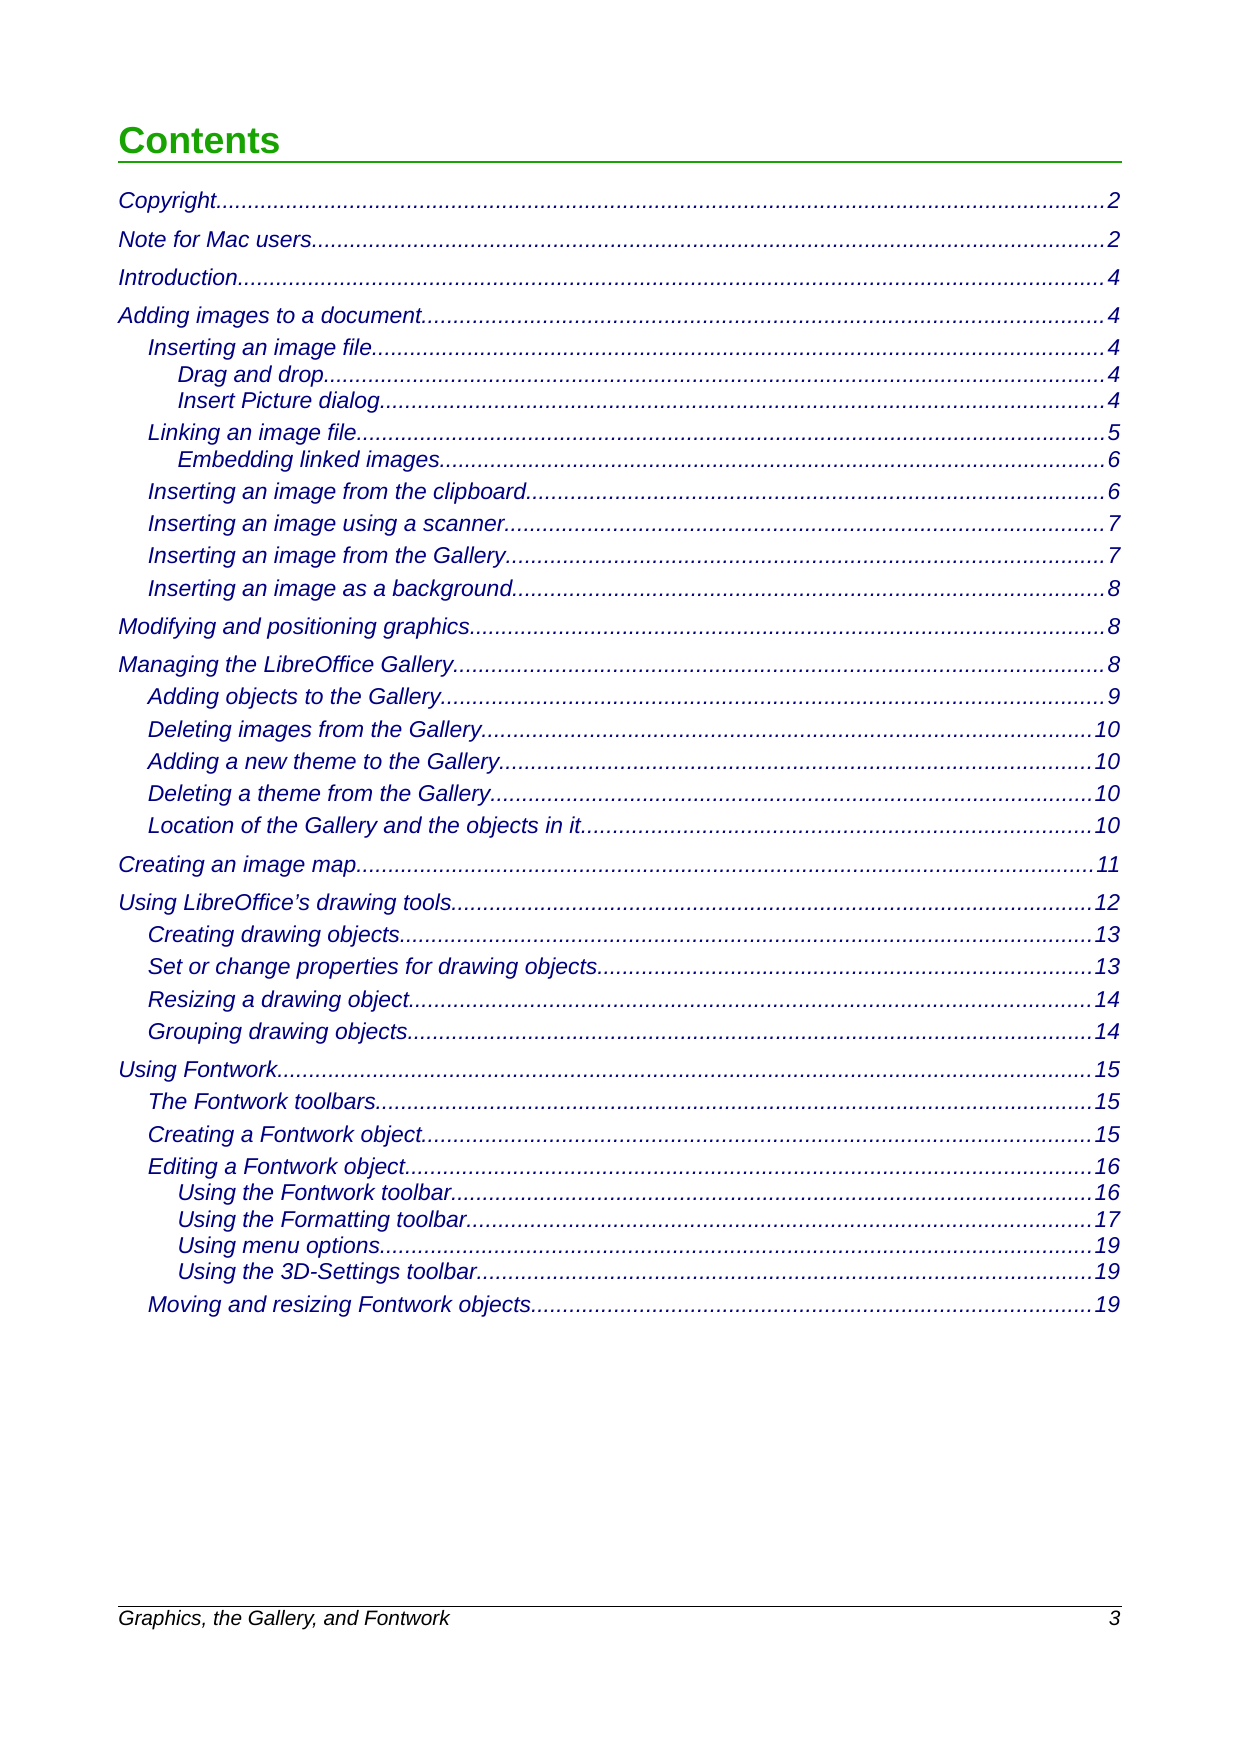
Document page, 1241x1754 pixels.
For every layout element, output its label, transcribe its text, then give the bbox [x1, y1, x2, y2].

text The Fontwork toolbars 15 [148, 1088, 1122, 1114]
text Inserting an image as a background 8 [148, 575, 1122, 601]
text Inserting an image from the clipboard 6 [148, 478, 1122, 504]
text Using the Fontwork toolbar 16 [177, 1179, 1122, 1206]
text Inserting an image from the Gallery 7 [148, 542, 1122, 569]
text Adding images to a document 4 [118, 302, 1122, 328]
text Deleting a theme from the Gallery 10 [148, 780, 1122, 806]
text Moving and resizing Fontwork objects 19 [148, 1291, 1122, 1317]
text Insert Picture dialog 4 [177, 387, 1122, 413]
text Using the 3D-Settings toolbar 19 [177, 1258, 1122, 1284]
text Embedding linked images 6 [177, 446, 1122, 472]
text Linking an image file 5 [148, 419, 1122, 446]
text Deleting images from the Gallery 10 [148, 716, 1122, 742]
text Using the Formatting toolbar 17 [177, 1206, 1122, 1232]
text Grouping drawing objects 14 [148, 1018, 1122, 1044]
text Inserting an image file 4 [148, 334, 1122, 361]
text Copyright 2 [118, 187, 1122, 214]
text Using menu options 19 [177, 1232, 1122, 1258]
text Set or change properties for drawing objects 13 [148, 953, 1122, 979]
text Resizing a drawing object 14 [148, 986, 1122, 1012]
text Modifying and positioning graphics 8 [118, 613, 1122, 639]
text Contents [118, 118, 1122, 161]
text Location of the Gallery and the objects in it 10 [148, 812, 1122, 839]
text Managing the LibreOffice Gallery 8 [118, 651, 1122, 677]
text Editing a Fontwork object 16 [148, 1153, 1122, 1179]
text Creating an image map 11 [118, 851, 1122, 877]
text Introduction 4 [118, 264, 1122, 290]
text Inserting an image using a scanner 7 [148, 510, 1122, 536]
text Using LibreOffice’s drawing tools 12 [118, 889, 1122, 915]
text Note for Mac users 2 [118, 226, 1122, 252]
text Creating a Fontwork object 15 [148, 1121, 1122, 1147]
text Adding a new theme to the Gallery 10 [148, 748, 1122, 774]
text Drag and drop 4 [177, 361, 1122, 387]
text Creating drawing objects 13 [148, 921, 1122, 947]
text Using Fontwork 15 [118, 1056, 1122, 1082]
text Adding objects to the Gallery 9 [148, 683, 1122, 709]
